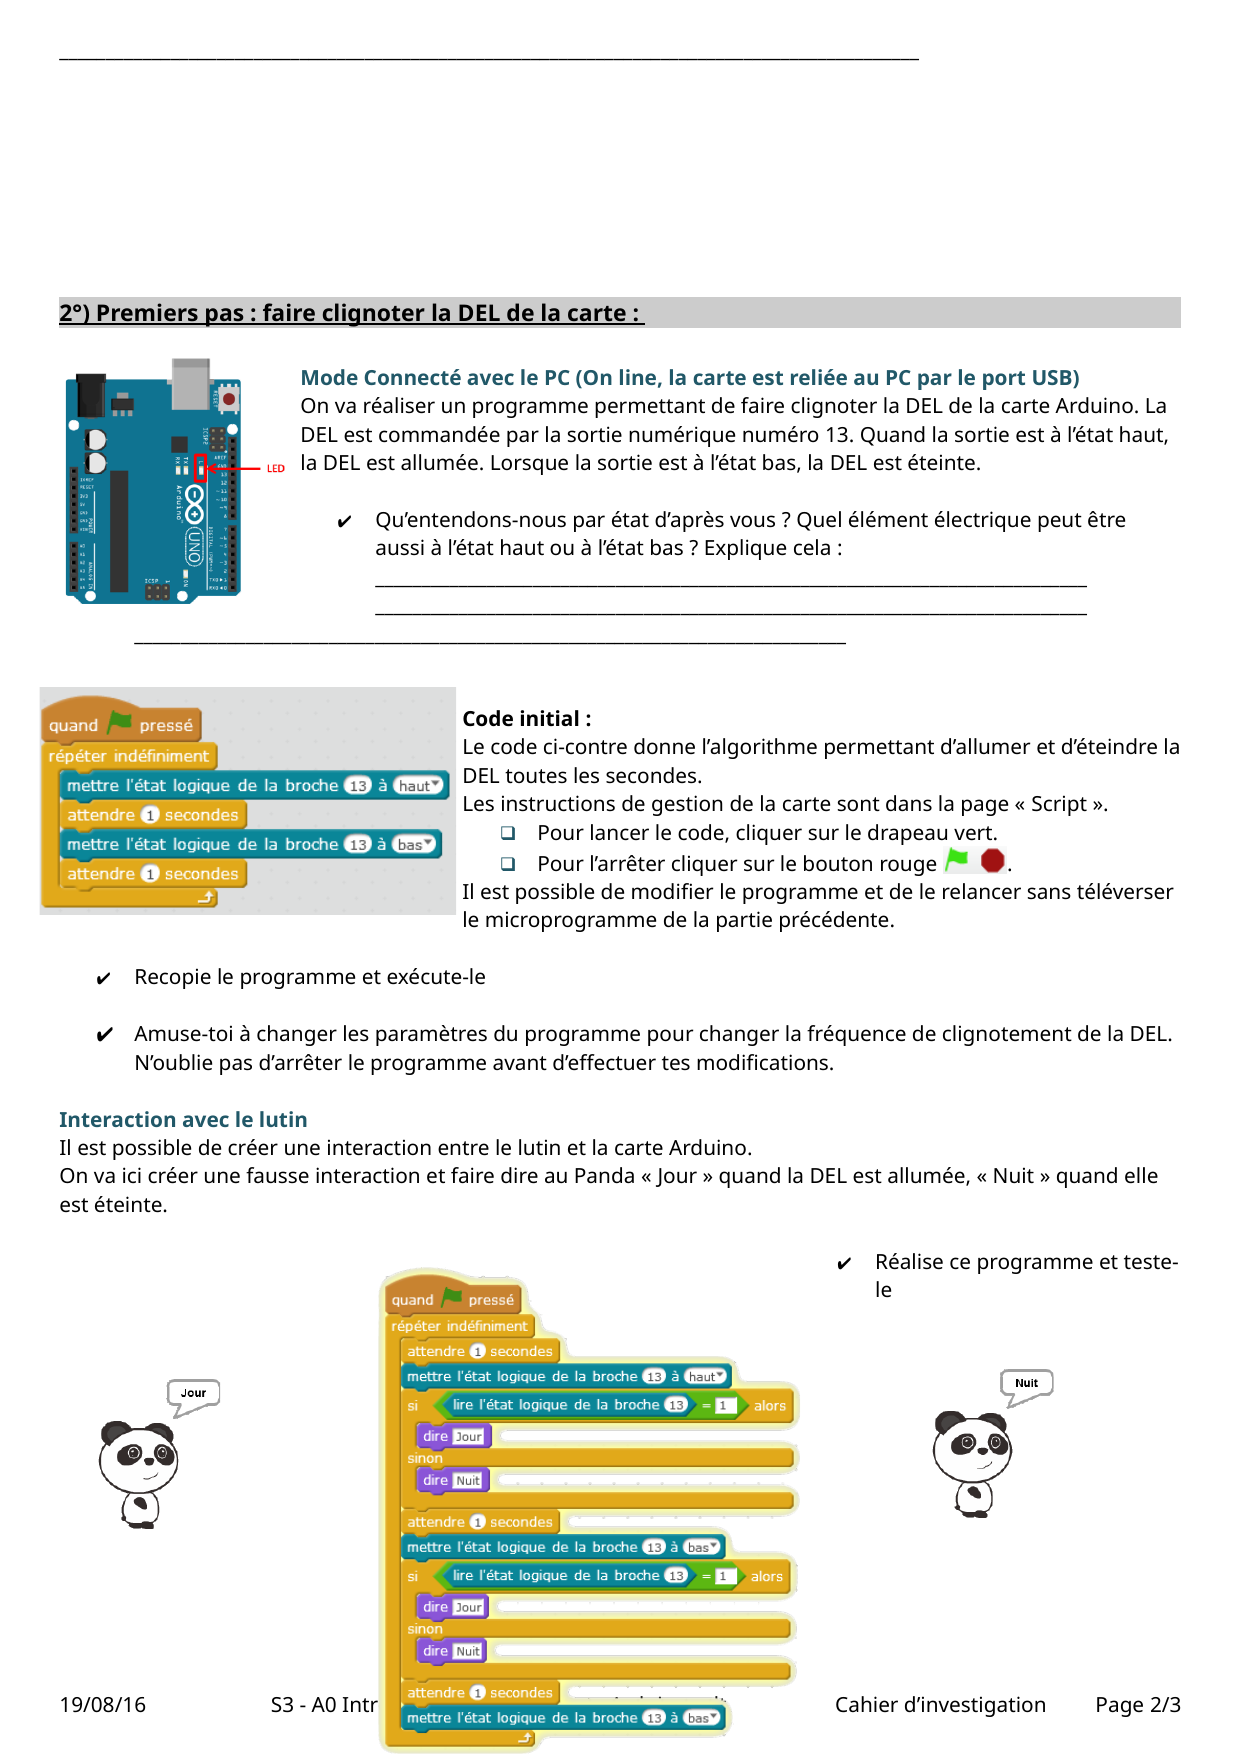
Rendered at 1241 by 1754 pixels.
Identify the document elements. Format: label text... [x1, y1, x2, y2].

list Qu’entendons-nous par état d’après vous ? Quel élément électrique peut être aussi à l’état haut ou à l’état bas ? Explique cela : [295, 505, 1181, 562]
text Le code ci-contre donne l’algorithme permettant d’allumer et d’éteindre la DEL toutes les secondes. [457, 732, 1181, 789]
text Code initial : [457, 704, 1181, 732]
picture [98, 1379, 220, 1529]
text Les instructions de gestion de la carte sont dans la page « Script ». [457, 789, 1181, 818]
text Il est possible de modifier le programme et de le relancer sans téléverser le microprogramme de la partie précédente. [59, 877, 1181, 934]
list _____________________________________________________________________________ [97, 590, 1181, 619]
picture [932, 1369, 1054, 1518]
list Recopie le programme et exécute-le [97, 962, 1181, 991]
picture [378, 1267, 800, 1754]
picture [65, 358, 295, 604]
list _____________________________________________________________________________ [295, 562, 1181, 590]
subtitle Mode Connecté avec le PC (On line, la carte est reliée au PC par le port USB) [295, 363, 1181, 391]
text Il est possible de créer une interaction entre le lutin et la carte Arduino. [59, 1133, 1181, 1162]
list Pour l’arrêter cliquer sur le bouton rouge . [457, 846, 1181, 877]
picture [943, 846, 1007, 874]
text On va ici créer une fausse interaction et faire dire au Panda « Jour » quand la DEL est allumée, « Nuit » quand elle est éteinte. [59, 1162, 1181, 1218]
subtitle Interaction avec le lutin [59, 1105, 1181, 1133]
list 2°) Premiers pas : faire clignoter la DEL de la carte : [59, 297, 1181, 328]
list Pour lancer le code, cliquer sur le drapeau vert. [457, 818, 1181, 846]
list _____________________________________________________________________________________________ [59, 35, 1181, 64]
list Réalise ce programme et teste-le [97, 1247, 1181, 1304]
text On va réaliser un programme permettant de faire clignoter la DEL de la carte Arduino. La DEL est commandée par la sortie numérique numéro 13. Quand la sortie est à l’état haut, la DEL est allumée. Lorsque la sortie est à l’état bas, la DEL est éteinte. [295, 391, 1181, 477]
picture [39, 687, 457, 915]
list _____________________________________________________________________________ [97, 619, 1181, 647]
list Amuse-toi à changer les paramètres du programme pour changer la fréquence de clignotement de la DEL. N’oublie pas d’arrêter le programme avant d’effectuer tes modifications. [97, 1019, 1181, 1076]
